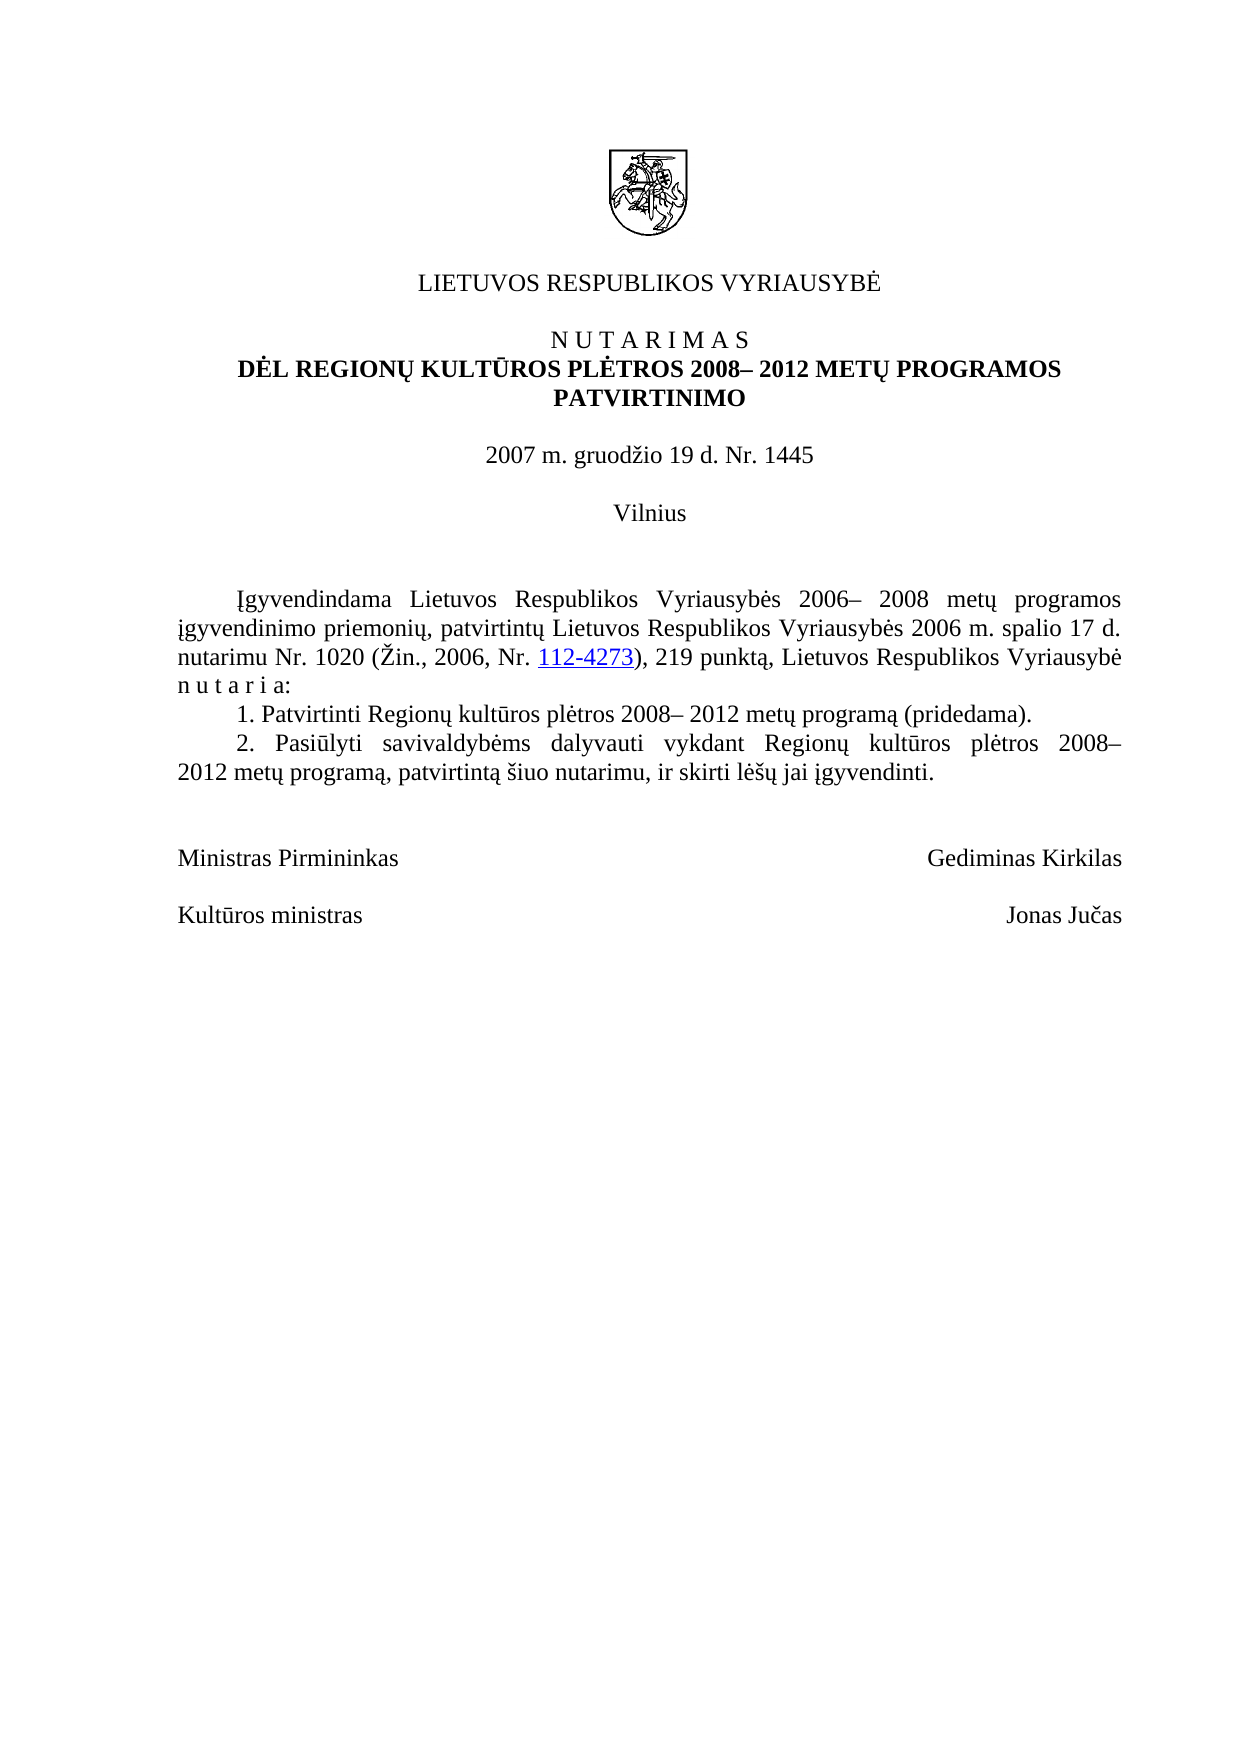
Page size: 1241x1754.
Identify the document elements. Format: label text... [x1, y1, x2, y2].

text 1. Patvirtinti Regionų kultūros plėtros 2008– 2012 metų programą (pridedama). [177, 699, 1122, 728]
text DĖL REGIONŲ KULTŪROS PLĖTROS 2008– 2012 METŲ PROGRAMOS PATVIRTINIMO [177, 354, 1122, 412]
text 2. Pasiūlyti savivaldybėms dalyvauti vykdant Regionų kultūros plėtros 2008– 2012 metų programą, patvirtintą šiuo nutarimu, ir skirti lėšų jai įgyvendinti. [177, 728, 1122, 785]
text Ministras Pirmininkas Gediminas Kirkilas [177, 843, 1122, 872]
text 2007 m. gruodžio 19 d. Nr. 1445 [177, 440, 1122, 469]
text Vilnius [177, 498, 1122, 527]
text Lietuvos Respublikos Vyriausybė [177, 268, 1122, 297]
text NUTARIMAS [177, 325, 1122, 354]
text Įgyvendindama Lietuvos Respublikos Vyriausybės 2006– 2008 metų programos įgyvendinimo priemonių, patvirtintų Lietuvos Respublikos Vyriausybės 2006 m. spalio 17 d. nutarimu Nr. 1020 (Žin., 2006, Nr. 112-4273), 219 punktą, Lietuvos Respublikos Vyriausybė nutaria: [177, 584, 1122, 699]
text Kultūros ministras Jonas Jučas [177, 900, 1122, 929]
